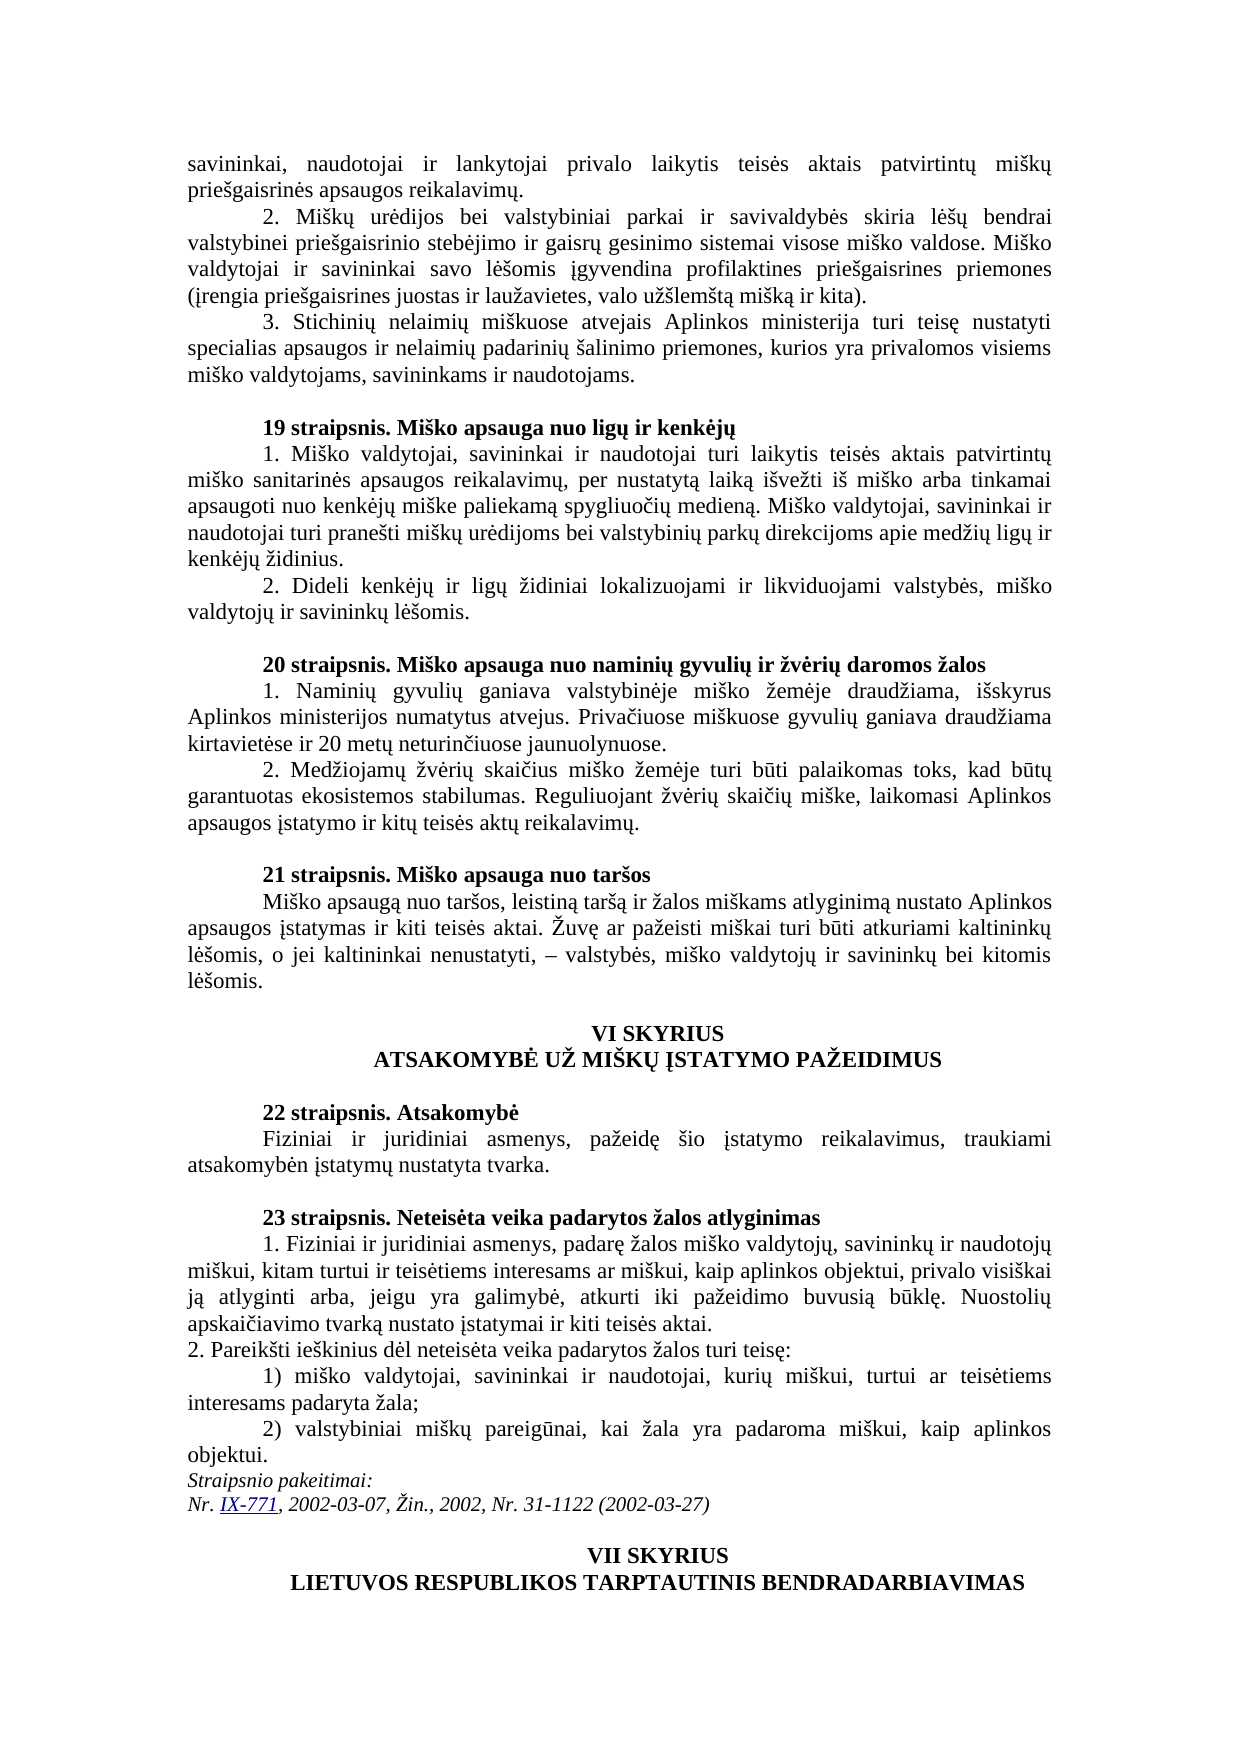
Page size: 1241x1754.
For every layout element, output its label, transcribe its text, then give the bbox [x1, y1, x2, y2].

text 2. Miškų urėdijos bei valstybiniai parkai ir savivaldybės skiria lėšų bendrai valstybinei priešgaisrinio stebėjimo ir gaisrų gesinimo sistemai visose miško valdose. Miško valdytojai ir savininkai savo lėšomis įgyvendina profilaktines priešgaisrines priemones (įrengia priešgaisrines juostas ir laužavietes, valo užšlemštą mišką ir kita). [187, 203, 1053, 308]
text 22 straipsnis. Atsakomybė [187, 1099, 1053, 1125]
text 2. Pareikšti ieškinius dėl neteisėta veika padarytos žalos turi teisę: [187, 1336, 1053, 1362]
text 23 straipsnis. Neteisėta veika padarytos žalos atlyginimas [187, 1204, 1053, 1231]
text VII SKYRIUS [187, 1542, 1053, 1568]
text 21 straipsnis. Miško apsauga nuo taršos [187, 862, 1053, 888]
text VI SKYRIUS [187, 1020, 1053, 1046]
text 3. Stichinių nelaimių miškuose atvejais Aplinkos ministerija turi teisę nustatyti specialias apsaugos ir nelaimių padarinių šalinimo priemones, kurios yra privalomos visiems miško valdytojams, savininkams ir naudotojams. [187, 308, 1053, 387]
text 1. Fiziniai ir juridiniai asmenys, padarę žalos miško valdytojų, savininkų ir naudotojų miškui, kitam turtui ir teisėtiems interesams ar miškui, kaip aplinkos objektui, privalo visiškai ją atlyginti arba, jeigu yra galimybė, atkurti iki pažeidimo buvusią būklę. Nuostolių apskaičiavimo tvarką nustato įstatymai ir kiti teisės aktai. [187, 1231, 1053, 1336]
text 2. Medžiojamų žvėrių skaičius miško žemėje turi būti palaikomas toks, kad būtų garantuotas ekosistemos stabilumas. Reguliuojant žvėrių skaičių miške, laikomasi Aplinkos apsaugos įstatymo ir kitų teisės aktų reikalavimų. [187, 756, 1053, 835]
text 1. Miško valdytojai, savininkai ir naudotojai turi laikytis teisės aktais patvirtintų miško sanitarinės apsaugos reikalavimų, per nustatytą laiką išvežti iš miško arba tinkamai apsaugoti nuo kenkėjų miške paliekamą spygliuočių medieną. Miško valdytojai, savininkai ir naudotojai turi pranešti miškų urėdijoms bei valstybinių parkų direkcijoms apie medžių ligų ir kenkėjų židinius. [187, 440, 1053, 572]
text savininkai, naudotojai ir lankytojai privalo laikytis teisės aktais patvirtintų miškų priešgaisrinės apsaugos reikalavimų. [187, 150, 1053, 203]
text LIETUVOS RESPUBLIKOS TARPTAUTINIS BENDRADARBIAVIMAS [187, 1568, 1053, 1595]
text ATSAKOMYBĖ UŽ MIŠKŲ ĮSTATYMO PAŽEIDIMUS [187, 1046, 1053, 1072]
text 19 straipsnis. Miško apsauga nuo ligų ir kenkėjų [187, 413, 1053, 440]
text Fiziniai ir juridiniai asmenys, pažeidę šio įstatymo reikalavimus, traukiami atsakomybėn įstatymų nustatyta tvarka. [187, 1125, 1053, 1178]
text 20 straipsnis. Miško apsauga nuo naminių gyvulių ir žvėrių daromos žalos [187, 651, 1053, 677]
text 1) miško valdytojai, savininkai ir naudotojai, kurių miškui, turtui ar teisėtiems interesams padaryta žala; [187, 1362, 1053, 1415]
text 2. Dideli kenkėjų ir ligų židiniai lokalizuojami ir likviduojami valstybės, miško valdytojų ir savininkų lėšomis. [187, 572, 1053, 624]
text 1. Naminių gyvulių ganiava valstybinėje miško žemėje draudžiama, išskyrus Aplinkos ministerijos numatytus atvejus. Privačiuose miškuose gyvulių ganiava draudžiama kirtavietėse ir 20 metų neturinčiuose jaunuolynuose. [187, 677, 1053, 756]
text Nr. IX-771, 2002-03-07, Žin., 2002, Nr. 31-1122 (2002-03-27) [187, 1492, 1053, 1516]
text Miško apsaugą nuo taršos, leistiną taršą ir žalos miškams atlyginimą nustato Aplinkos apsaugos įstatymas ir kiti teisės aktai. Žuvę ar pažeisti miškai turi būti atkuriami kaltininkų lėšomis, o jei kaltininkai nenustatyti, – valstybės, miško valdytojų ir savininkų bei kitomis lėšomis. [187, 888, 1053, 993]
text 2) valstybiniai miškų pareigūnai, kai žala yra padaroma miškui, kaip aplinkos objektui. [187, 1415, 1053, 1468]
text Straipsnio pakeitimai: [187, 1468, 1053, 1492]
